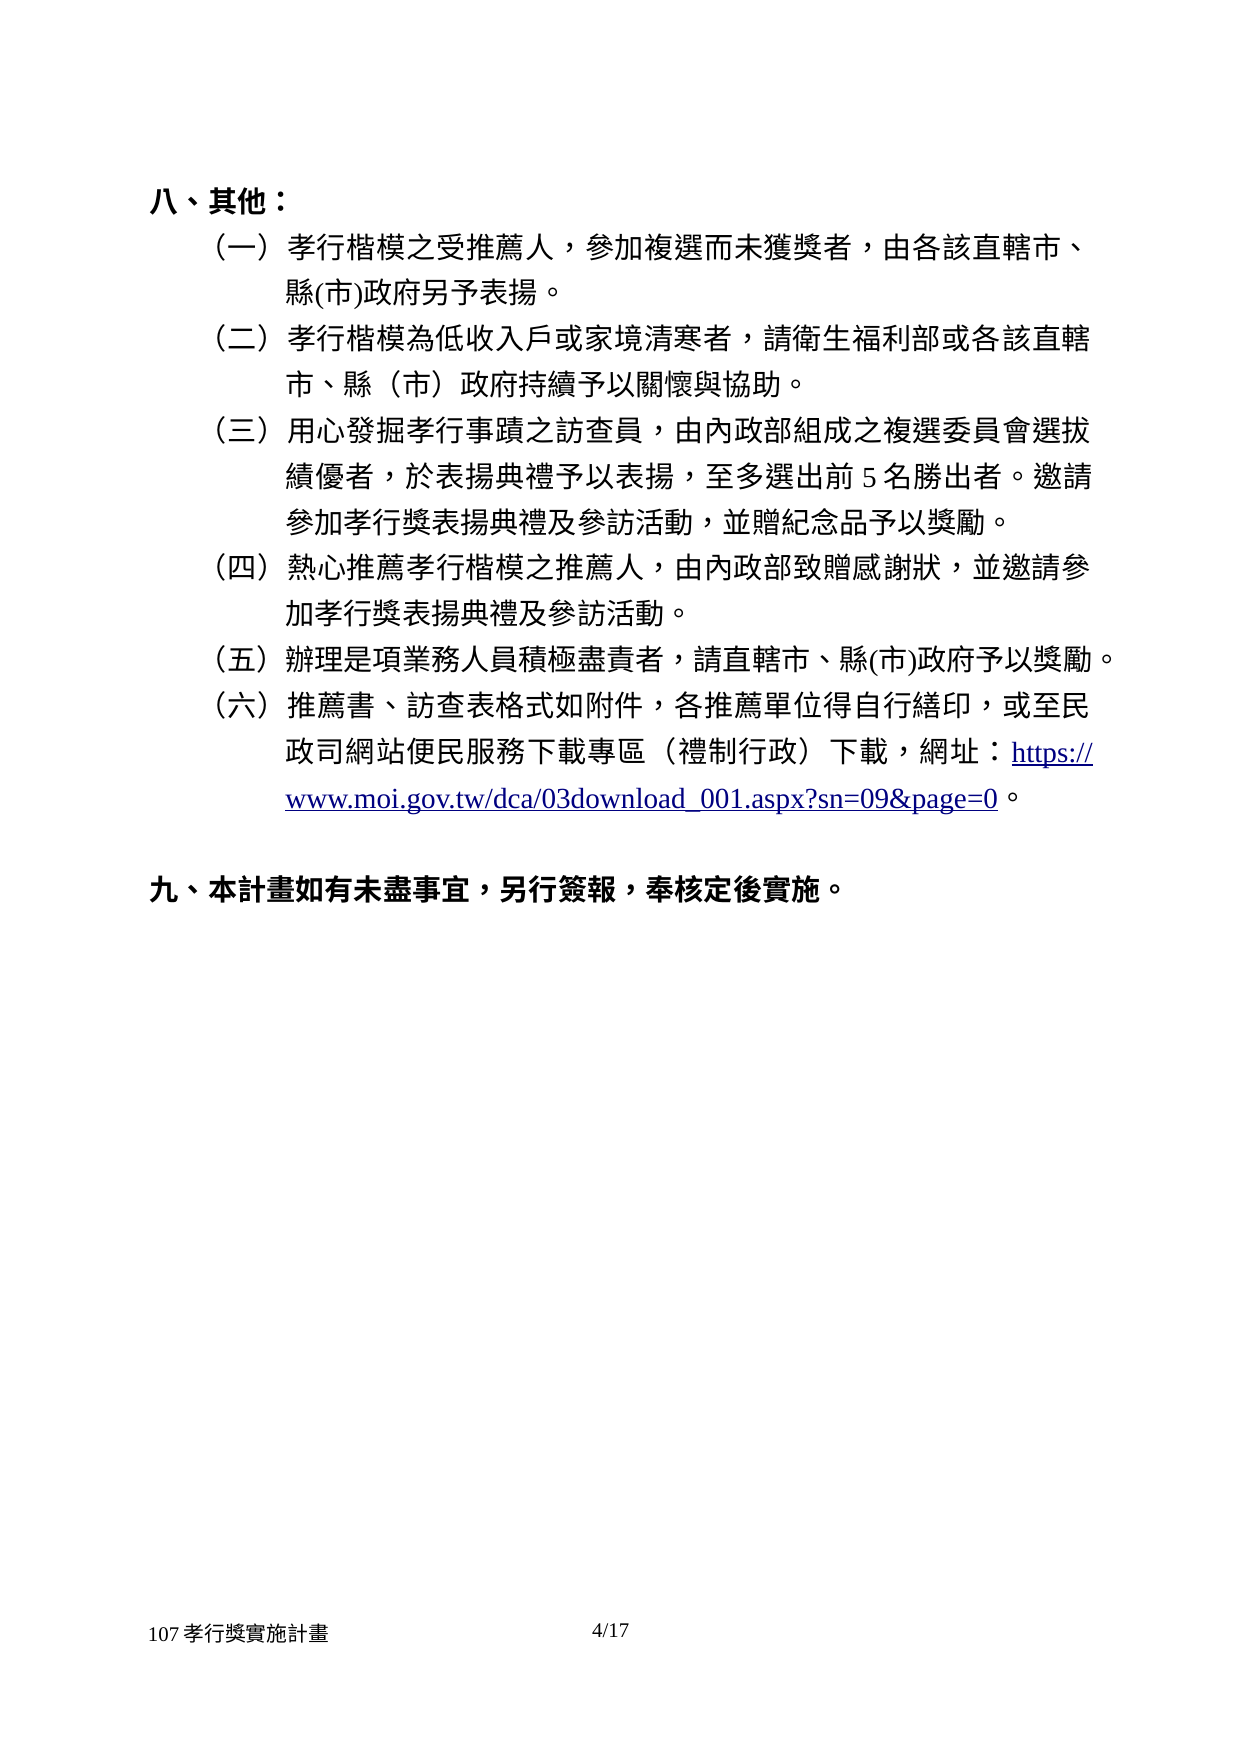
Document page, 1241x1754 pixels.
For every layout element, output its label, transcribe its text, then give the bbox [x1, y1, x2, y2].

text 九、本計畫如有未盡事宜，另行簽報，奉核定後實施。 [149, 846, 1092, 908]
text （三）用心發掘孝行事蹟之訪查員，由內政部組成之複選委員會選拔績優者，於表揚典禮予以表揚，至多選出前5名勝出者。邀請參加孝行獎表揚典禮及參訪活動，並贈紀念品予以獎勵。 [198, 404, 1092, 542]
text （四）熱心推薦孝行楷模之推薦人，由內政部致贈感謝狀，並邀請參加孝行獎表揚典禮及參訪活動。 [198, 542, 1092, 633]
text （五）辦理是項業務人員積極盡責者，請直轄市、縣(市)政府予以獎勵。 [198, 633, 1092, 679]
text （二）孝行楷模為低收入戶或家境清寒者，請衛生福利部或各該直轄市、縣（市）政府持續予以關懷與協助。 [198, 312, 1092, 404]
text （六）推薦書、訪查表格式如附件，各推薦單位得自行繕印，或至民政司網站便民服務下載專區（禮制行政）下載，網址：https://www.moi.gov.tw/dca/03download_001.aspx?sn=09&page=0。 [198, 679, 1092, 817]
text （一）孝行楷模之受推薦人，參加複選而未獲獎者，由各該直轄市、縣(市)政府另予表揚。 [198, 221, 1092, 312]
text 八、其他： [149, 158, 1092, 221]
